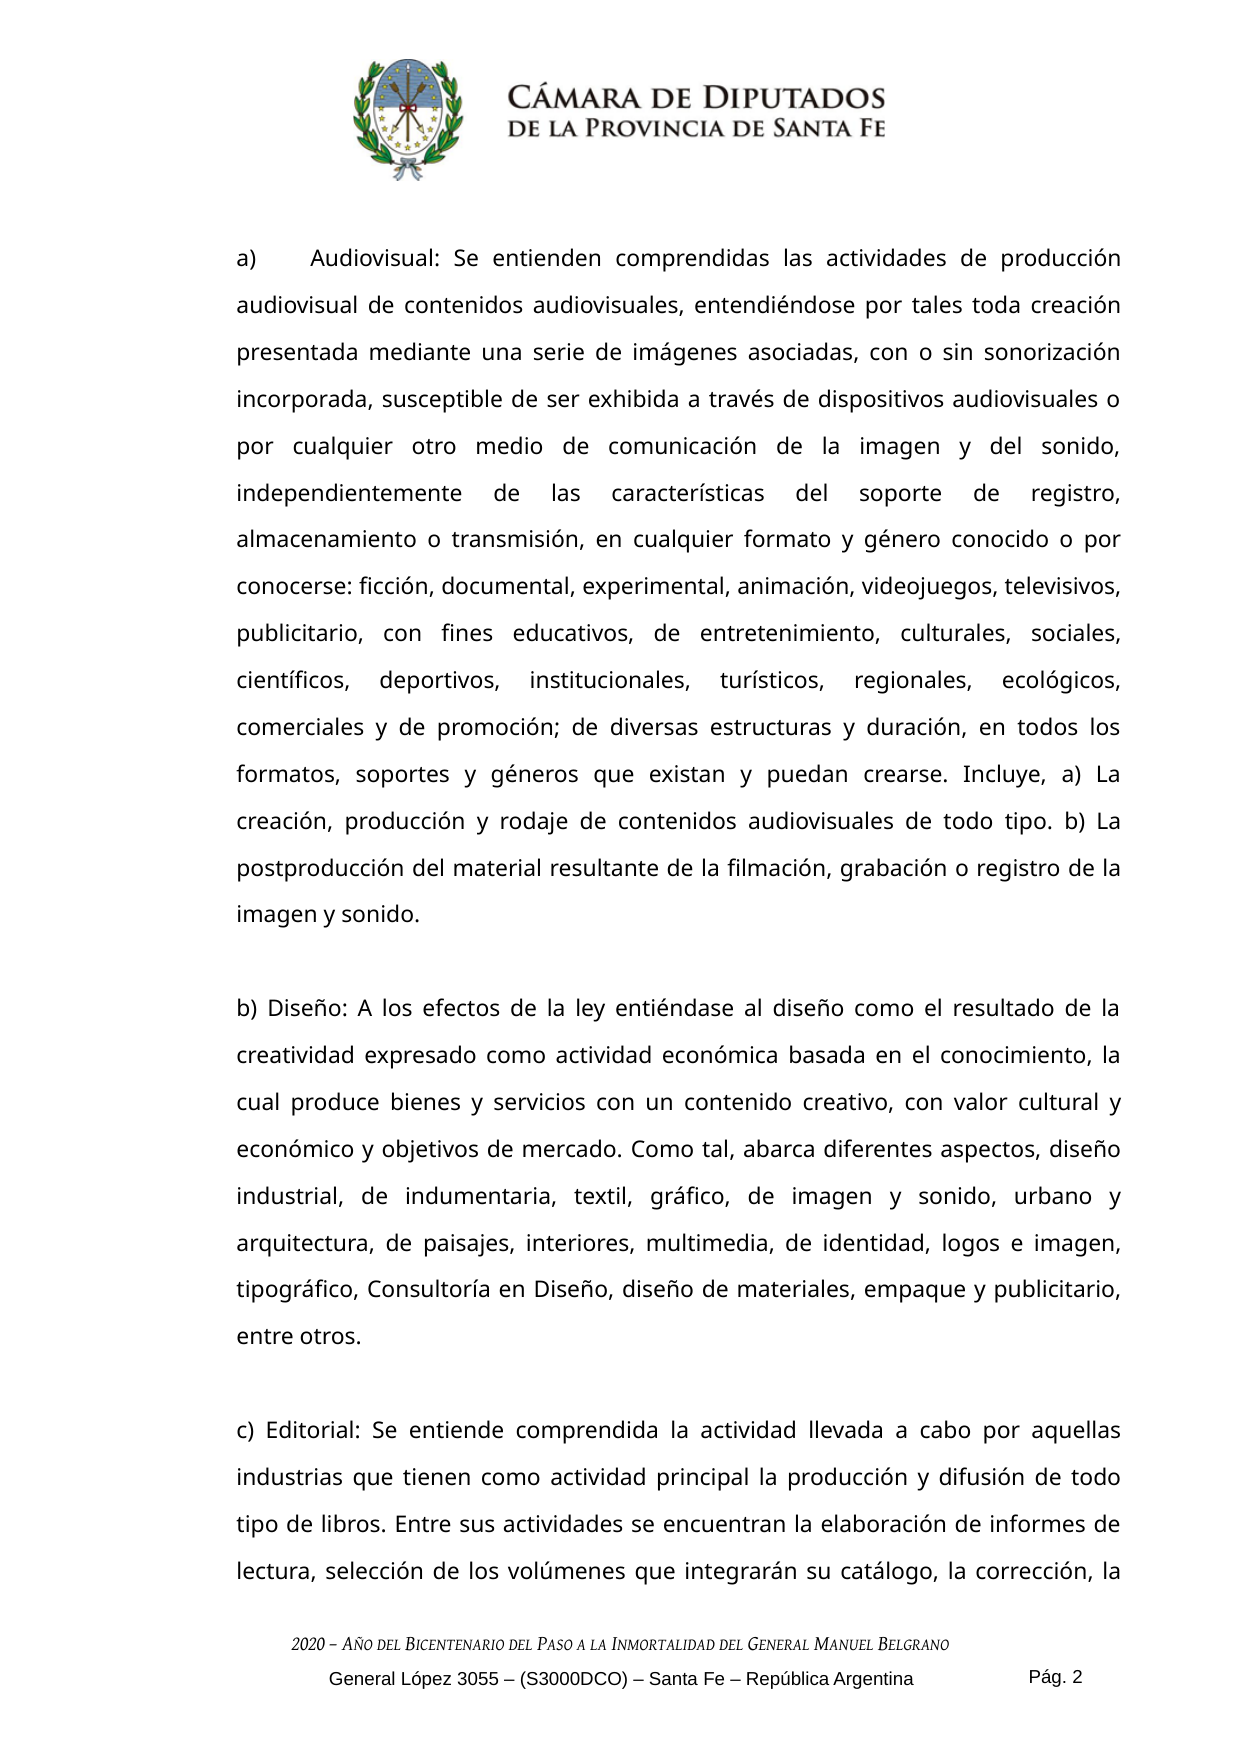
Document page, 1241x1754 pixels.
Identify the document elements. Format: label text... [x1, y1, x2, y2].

text b) Diseño: A los efectos de la ley entiéndase al diseño como el resultado de la creatividad expresado como actividad económica basada en el conocimiento, la cual produce bienes y servicios con un contenido creativo, con valor cultural y económico y objetivos de mercado. Como tal, abarca diferentes aspectos, diseño industrial, de indumentaria, textil, gráfico, de imagen y sonido, urbano y arquitectura, de paisajes, interiores, multimedia, de identidad, logos e imagen, tipográfico, Consultoría en Diseño, diseño de materiales, empaque y publicitario, entre otros. [236, 992, 1122, 1352]
text a) Audiovisual: Se entienden comprendidas las actividades de producción audiovisual de contenidos audiovisuales, entendiéndose por tales toda creación presentada mediante una serie de imágenes asociadas, con o sin sonorización incorporada, susceptible de ser exhibida a través de dispositivos audiovisuales o por cualquier otro medio de comunicación de la imagen y del sonido, independientemente de las características del soporte de registro, almacenamiento o transmisión, en cualquier formato y género conocido o por conocerse: ficción, documental, experimental, animación, videojuegos, televisivos, publicitario, con fines educativos, de entretenimiento, culturales, sociales, científicos, deportivos, institucionales, turísticos, regionales, ecológicos, comerciales y de promoción; de diversas estructuras y duración, en todos los formatos, soportes y géneros que existan y puedan crearse. Incluye, a) La creación, producción y rodaje de contenidos audiovisuales de todo tipo. b) La postproducción del material resultante de la filmación, grabación o registro de la imagen y sonido. [236, 242, 1122, 930]
text c) Editorial: Se entiende comprendida la actividad llevada a cabo por aquellas industrias que tienen como actividad principal la producción y difusión de todo tipo de libros. Entre sus actividades se encuentran la elaboración de informes de lectura, selección de los volúmenes que integrarán su catálogo, la corrección, la [236, 1414, 1122, 1586]
